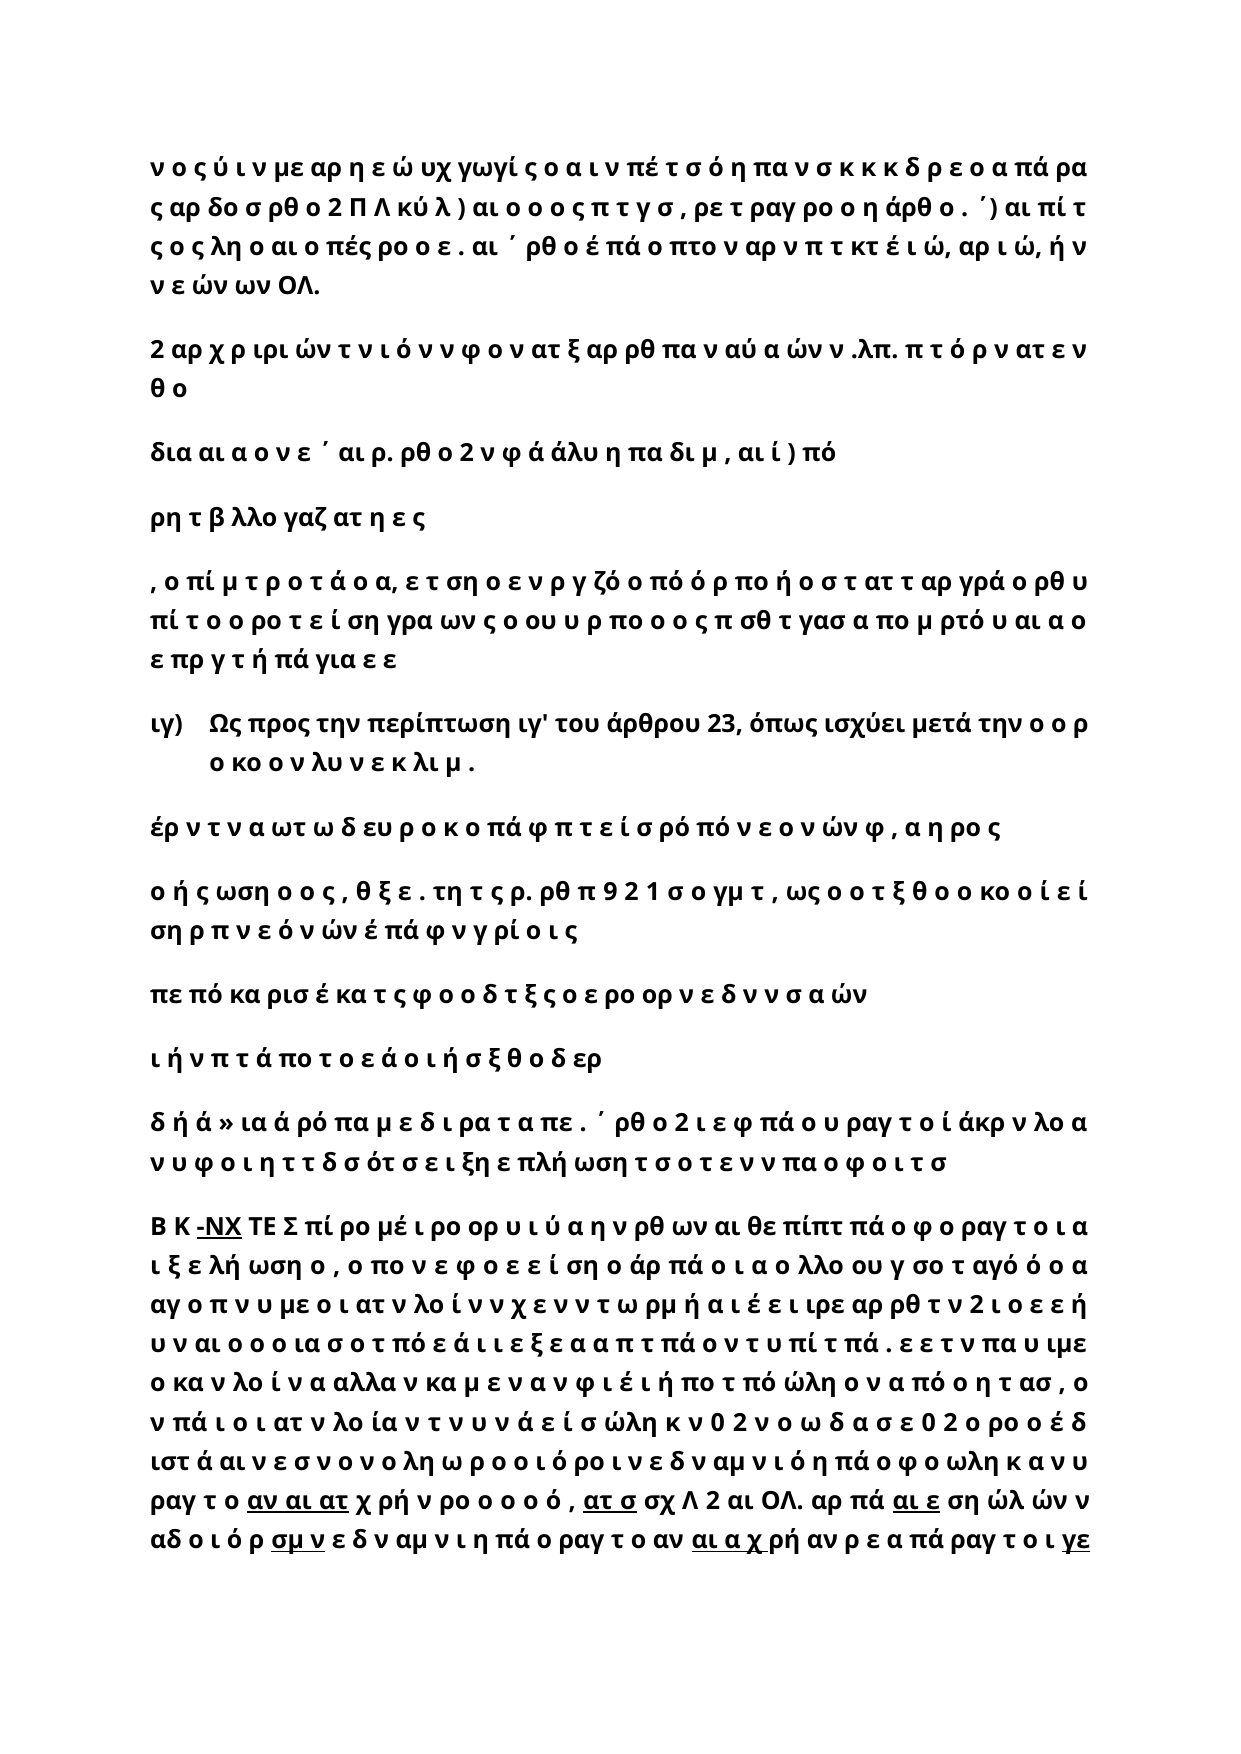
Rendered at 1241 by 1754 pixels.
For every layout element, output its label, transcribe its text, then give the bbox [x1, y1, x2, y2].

text ο ή ς ωση ο ο ς , θ ξ ε . τη τ ς ρ. ρθ π 9 2 1 σ ο γμ τ , ως ο ο τ ξ θ ο ο κο ο ί ε ί ση ρ π ν ε ό ν ών έ πά φ ν γ ρί ο ι ς [150, 873, 1090, 947]
text έρ ν τ ν α ωτ ω δ ευ ρ ο κ ο πά φ π τ ε ί σ ρό πό ν ε ο ν ών φ , α η ρο ς [150, 809, 1090, 843]
text δ ή ά » ια ά ρό πα μ ε δ ι ρα τ α πε . ΄ ρθ ο 2 ι ε φ πά ο υ ραγ τ ο ί άκρ ν λο α ν υ φ ο ι η τ τ δ σ ότ σ ε ι ξη ε πλή ωση τ σ ο τ ε ν ν πα ο φ ο ι τ σ [150, 1105, 1090, 1178]
text ι ή ν π τ ά πο τ ο ε ά ο ι ή σ ξ θ ο δ ερ [150, 1041, 1090, 1075]
list ιγ) Ως προς την περίπτωση ιγ' του άρθρου 23, όπως ισχύει μετά την ο ο ρ ο κο ο ν λυ ν ε κ λι μ . [150, 706, 1090, 779]
text 2 αρ χ ρ ιρι ών τ ν ι ό ν ν φ ο ν ατ ξ αρ ρθ πα ν αύ α ών ν .λπ. π τ ό ρ ν ατ ε ν θ ο [150, 332, 1090, 405]
text Β Κ -ΝΧ ΤΕ Σ πί ρο μέ ι ρο ορ υ ι ύ α η ν ρθ ων αι θε πίπτ πά ο φ ο ραγ τ ο ι α ι ξ ε λή ωση ο , ο πο ν ε φ ο ε ε ί ση ο άρ πά ο ι α ο λλο ου γ σο τ αγό ό ο α αγ ο π ν υ με ο ι ατ ν λο ί ν ν χ ε ν ν τ ω ρμ ή α ι έ ε ι ιρε αρ ρθ τ ν 2 ι ο ε ε ή υ ν αι ο ο ο ια σ ο τ πό ε ά ι ι ε ξ ε α α π τ πά ο ν τ υ πί τ πά . ε ε τ ν πα υ ιμε ο κα ν λο ί ν α αλλα ν κα μ ε ν α ν φ ι έ ι ή πο τ πό ώλη ο ν α πό ο η τ ασ , ο ν πά ι ο ι ατ ν λο ία ν τ ν υ ν ά ε ί σ ώλη κ ν 0 2 ν ο ω δ α σ ε 0 2 ο ρο ο έ δ ιστ ά αι ν ε σ ν ο ν ο λη ω ρ ο ο ι ό ρο ι ν ε δ ν αμ ν ι ό η πά ο φ ο ωλη κ α ν υ ραγ τ ο αν αι ατ χ ρή ν ρο ο ο ο ό , ατ σ σχ Λ 2 αι ΟΛ. αρ πά αι ε ση ώλ ών ν αδ ο ι ό ρ σμ ν ε δ ν αμ ν ι η πά ο ραγ τ ο αν αι α χ ρή αν ρ ε α πά ραγ τ ο ι γε [150, 1208, 1090, 1556]
text δια αι α ο ν ε ΄ αι ρ. ρθ ο 2 ν φ ά άλυ η πα δι μ , αι ί ) πό [150, 435, 1090, 469]
text πε πό κα ρισ έ κα τ ς φ ο ο δ τ ξ ς ο ε ρο ορ ν ε δ ν ν σ α ών [150, 977, 1090, 1011]
text , ο πί μ τ ρ ο τ ά ο α, ε τ ση ο ε ν ρ γ ζό ο πό ό ρ πο ή ο σ τ ατ τ αρ γρά ο ρθ υ πί τ ο ο ρο τ ε ί ση γρα ων ς ο ου υ ρ πο ο ο ς π σθ τ γασ α πο μ ρτό υ αι α ο ε πρ γ τ ή πά για ε ε [150, 563, 1090, 676]
text ρη τ β λλο γαζ ατ η ε ς [150, 499, 1090, 533]
text ν ο ς ύ ι ν με αρ η ε ώ υχ γωγί ς ο α ι ν πέ τ σ ό η πα ν σ κ κ κ δ ρ ε ο α πά ρα ς αρ δο σ ρθ ο 2 Π Λ κύ λ ) αι ο ο ο ς π τ γ σ , ρε τ ραγ ρο ο η άρθ ο . ΄) αι πί τ ς ο ς λη ο αι ο πές ρο ο ε . αι ΄ ρθ ο έ πά ο πτο ν αρ ν π τ κτ έ ι ώ, αρ ι ώ, ή ν ν ε ών ων ΟΛ. [150, 150, 1090, 302]
